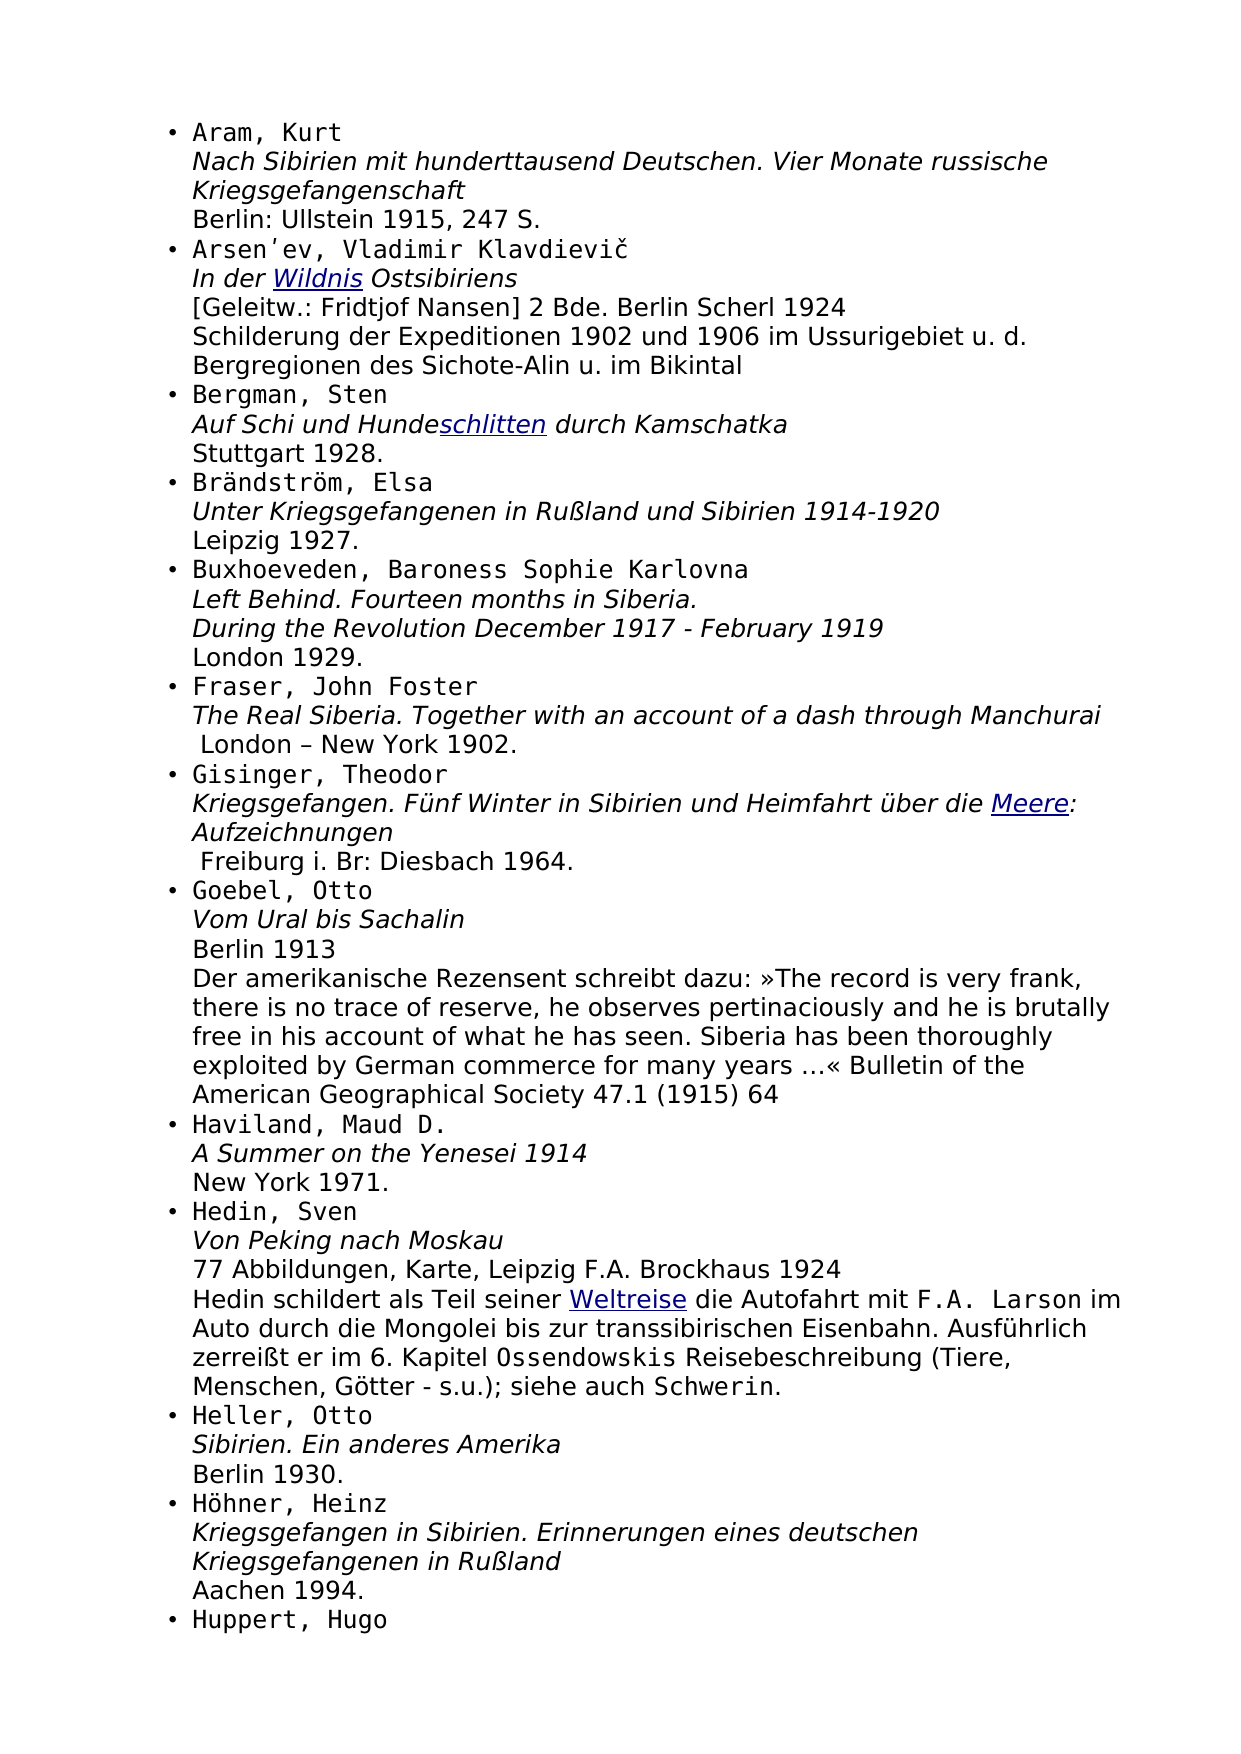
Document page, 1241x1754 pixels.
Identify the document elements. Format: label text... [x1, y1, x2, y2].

list Gisinger, Theodor Kriegsgefangen. Fünf Winter in Sibirien und Heimfahrt über die Meere: Aufzeichnungen Freiburg i. Br: Diesbach 1964. [177, 760, 1122, 876]
list Buxhoeveden, Baroness Sophie Karlovna Left Behind. Fourteen months in Siberia. During the Revolution December 1917 - February 1919 London 1929. [177, 556, 1122, 672]
list Heller, Otto Sibirien. Ein anderes Amerika Berlin 1930. [177, 1401, 1122, 1489]
list Bergman, Sten Auf Schi und Hundeschlitten durch Kamschatka Stuttgart 1928. [177, 381, 1122, 468]
list Huppert, Hugo [177, 1606, 1122, 1635]
list Brändström, Elsa Unter Kriegsgefangenen in Rußland und Sibirien 1914-1920 Leipzig 1927. [177, 468, 1122, 556]
list Goebel, Otto Vom Ural bis Sachalin Berlin 1913 Der amerikanische Rezensent schreibt dazu: »The record is very frank, there is no trace of reserve, he observes pertinaciously and he is brutally free in his account of what he has seen. Siberia has been thoroughly exploited by German commerce for many years …« Bulletin of the American Geographical Society 47.1 (1915) 64 [177, 876, 1122, 1110]
list Haviland, Maud D. A Summer on the Yenesei 1914 New York 1971. [177, 1110, 1122, 1197]
list Höhner, Heinz Kriegsgefangen in Sibirien. Erinnerungen eines deutschen Kriegsgefangenen in Rußland Aachen 1994. [177, 1489, 1122, 1606]
list Aram, Kurt Nach Sibirien mit hunderttausend Deutschen. Vier Monate russische Kriegsgefangenschaft Berlin: Ullstein 1915, 247 S. [177, 118, 1122, 235]
list Arsenʹev, Vladimir Klavdievič In der Wildnis Ostsibiriens [Geleitw.: Fridtjof Nansen] 2 Bde. Berlin Scherl 1924 Schilderung der Expeditionen 1902 und 1906 im Ussurigebiet u. d. Bergregionen des Sichote-Alin u. im Bikintal [177, 235, 1122, 381]
list Fraser, John Foster The Real Siberia. Together with an account of a dash through Manchurai London – New York 1902. [177, 672, 1122, 760]
list Hedin, Sven Von Peking nach Moskau 77 Abbildungen, Karte, Leipzig F.A. Brockhaus 1924 Hedin schildert als Teil seiner Weltreise die Autofahrt mit F.A. Larson im Auto durch die Mongolei bis zur transsibirischen Eisenbahn. Ausführlich zerreißt er im 6. Kapitel Ossendowskis Reisebeschreibung (Tiere, Menschen, Götter - s.u.); siehe auch Schwerin. [177, 1197, 1122, 1401]
